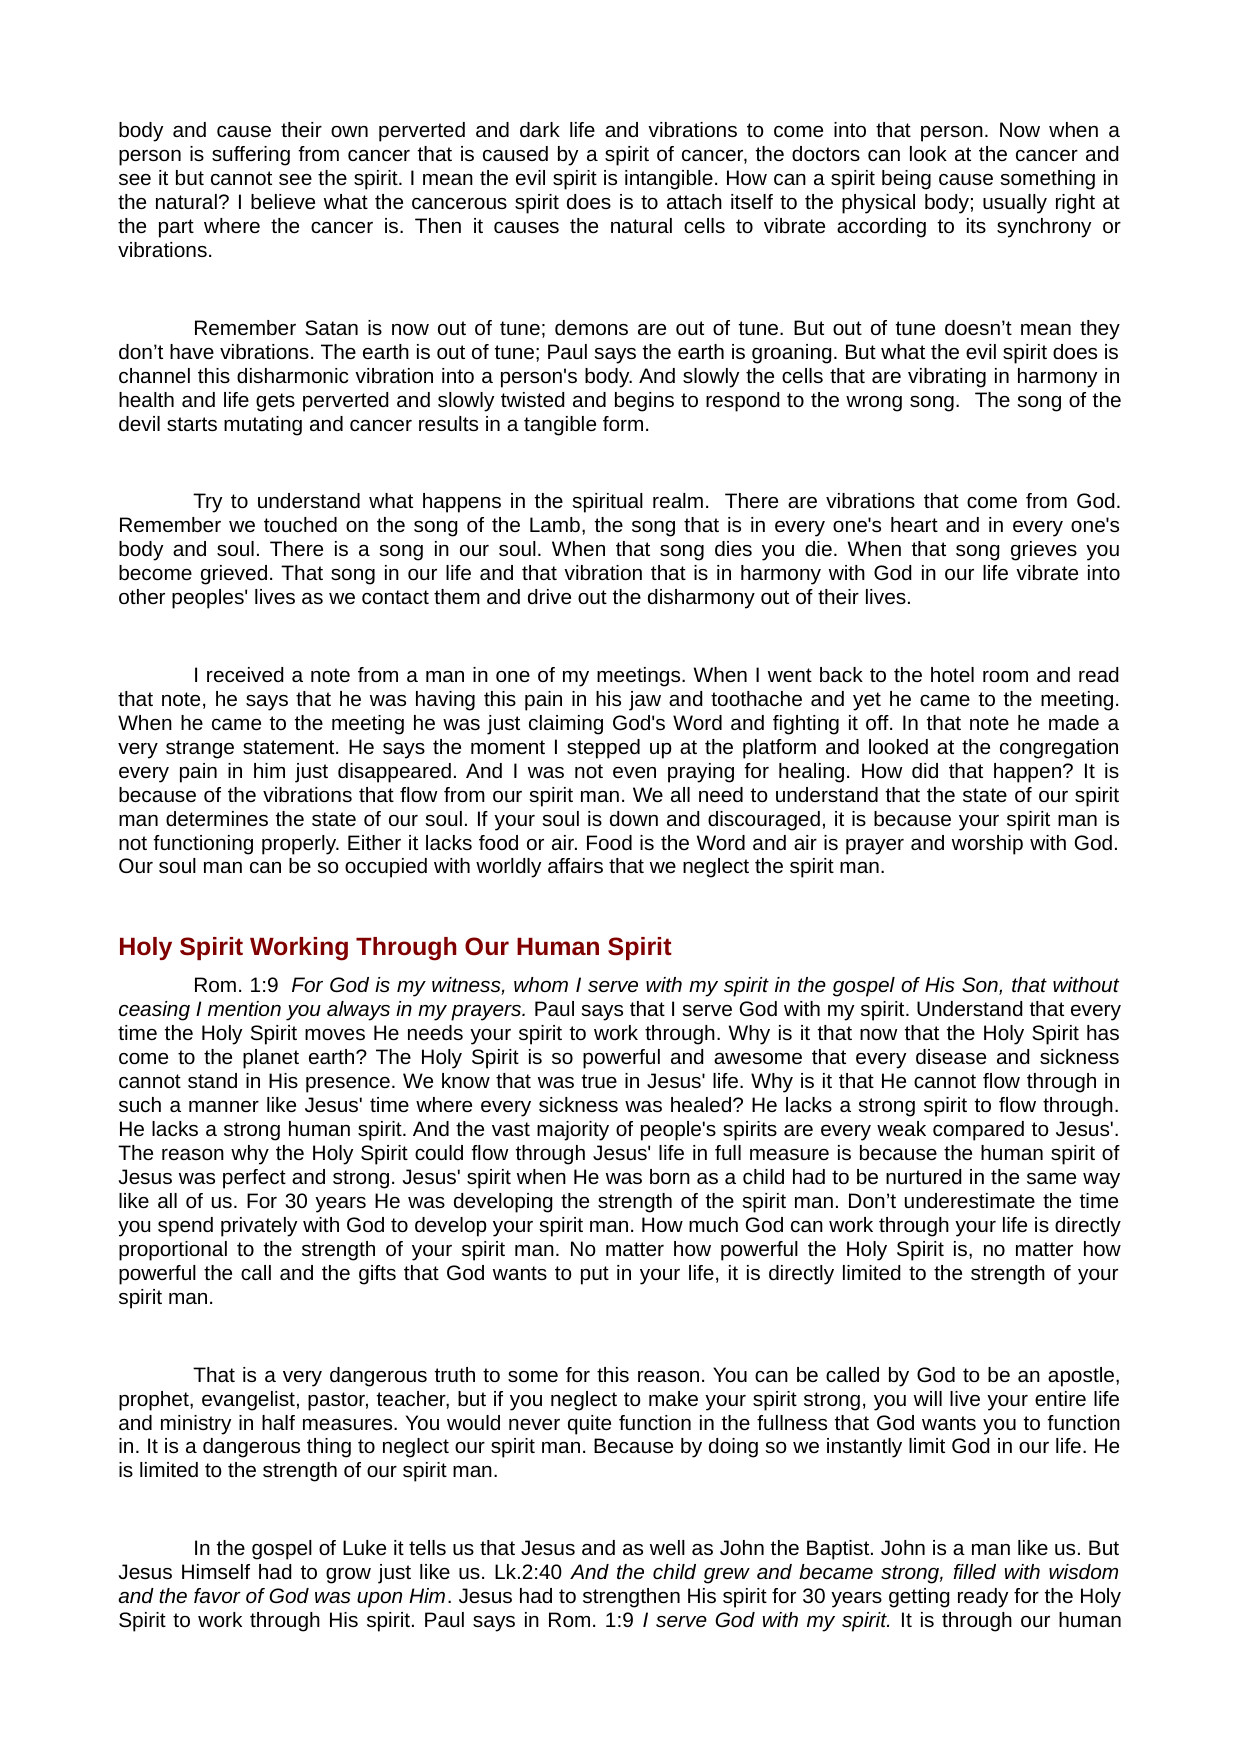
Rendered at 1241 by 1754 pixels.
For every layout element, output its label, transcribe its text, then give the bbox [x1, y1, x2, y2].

text In the gospel of Luke it tells us that Jesus and as well as John the Baptist. John is a man like us. But Jesus Himself had to grow just like us. Lk.2:40 And the child grew and became strong, filled with wisdom and the favor of God was upon Him. Jesus had to strengthen His spirit for 30 years getting ready for the Holy Spirit to work through His spirit. Paul says in Rom. 1:9 I serve God with my spirit. It is through our human [118, 1536, 1122, 1632]
text That is a very dangerous truth to some for this reason. You can be called by God to be an apostle, prophet, evangelist, pastor, teacher, but if you neglect to make your spirit strong, you will live your entire life and ministry in half measures. You would never quite function in the fullness that God wants you to function in. It is a dangerous thing to neglect our spirit man. Because by doing so we instantly limit God in our life. He is limited to the strength of our spirit man. [118, 1362, 1122, 1482]
text Remember Satan is now out of tune; demons are out of tune. But out of tune doesn’t mean they don’t have vibrations. The earth is out of tune; Paul says the earth is groaning. But what the evil spirit does is channel this disharmonic vibration into a person's body. And slowly the cells that are vibrating in harmony in health and life gets perverted and slowly twisted and begins to respond to the wrong song. The song of the devil starts mutating and cancer results in a tangible form. [118, 316, 1122, 435]
text Holy Spirit Working Through Our Human Spirit [118, 932, 1122, 961]
text body and cause their own perverted and dark life and vibrations to come into that person. Now when a person is suffering from cancer that is caused by a spirit of cancer, the doctors can look at the cancer and see it but cannot see the spirit. I mean the evil spirit is intangible. How can a spirit being cause something in the natural? I believe what the cancerous spirit does is to attach itself to the physical body; usually right at the part where the cancer is. Then it causes the natural cells to vibrate according to its synchrony or vibrations. [118, 118, 1122, 262]
text Rom. 1:9 For God is my witness, whom I serve with my spirit in the gospel of His Son, that without ceasing I mention you always in my prayers. Paul says that I serve God with my spirit. Understand that every time the Holy Spirit moves He needs your spirit to work through. Why is it that now that the Holy Spirit has come to the planet earth? The Holy Spirit is so powerful and awesome that every disease and sickness cannot stand in His presence. We know that was true in Jesus' life. Why is it that He cannot flow through in such a manner like Jesus' time where every sickness was healed? He lacks a strong spirit to flow through. He lacks a strong human spirit. And the vast majority of people's spirits are every weak compared to Jesus'. The reason why the Holy Spirit could flow through Jesus' life in full measure is because the human spirit of Jesus was perfect and strong. Jesus' spirit when He was born as a child had to be nurtured in the same way like all of us. For 30 years He was developing the strength of the spirit man. Don’t underestimate the time you spend privately with God to develop your spirit man. How much God can work through your life is directly proportional to the strength of your spirit man. No matter how powerful the Holy Spirit is, no matter how powerful the call and the gifts that God wants to put in your life, it is directly limited to the strength of your spirit man. [118, 973, 1122, 1309]
text Try to understand what happens in the spiritual realm. There are vibrations that come from God. Remember we touched on the song of the Lamb, the song that is in every one's heart and in every one's body and soul. There is a song in our soul. When that song dies you die. When that song grieves you become grieved. That song in our life and that vibration that is in harmony with God in our life vibrate into other peoples' lives as we contact them and drive out the disharmony out of their lives. [118, 489, 1122, 609]
text I received a note from a man in one of my meetings. When I went back to the hotel room and read that note, he says that he was having this pain in his jaw and toothache and yet he came to the meeting. When he came to the meeting he was just claiming God's Word and fighting it off. In that note he made a very strange statement. He says the moment I stepped up at the platform and looked at the congregation every pain in him just disappeared. And I was not even praying for healing. How did that happen? It is because of the vibrations that flow from our spirit man. We all need to understand that the state of our spirit man determines the state of our soul. If your soul is down and discouraged, it is because your spirit man is not functioning properly. Either it lacks food or air. Food is the Word and air is prayer and worship with God. Our soul man can be so occupied with worldly affairs that we neglect the spirit man. [118, 663, 1122, 878]
